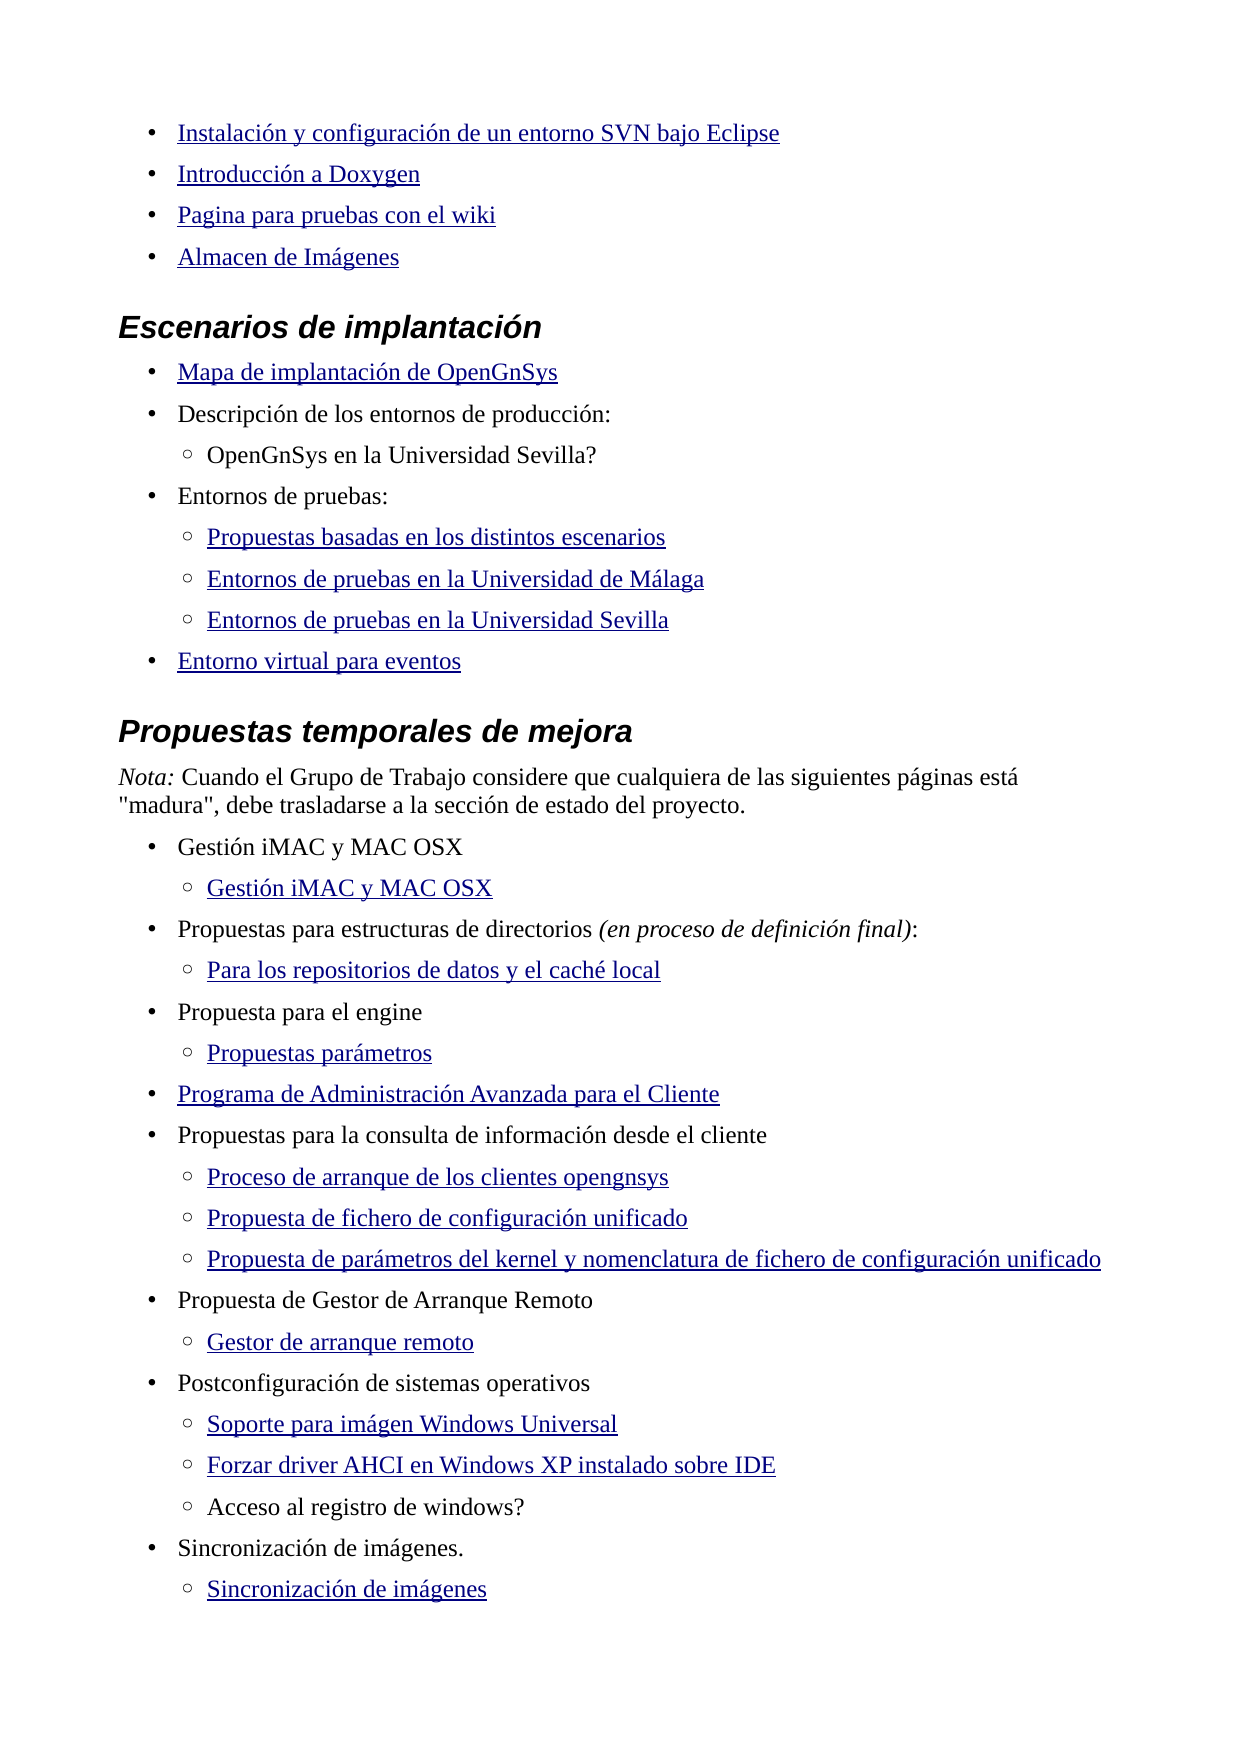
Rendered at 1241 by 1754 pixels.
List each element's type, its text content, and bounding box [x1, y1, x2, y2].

list Entornos de pruebas: [148, 481, 1122, 510]
list Gestor de arranque remoto [177, 1327, 1122, 1356]
list Propuesta de Gestor de Arranque Remoto [148, 1286, 1122, 1314]
list Mapa de implantación de OpenGnSys [148, 357, 1122, 386]
list Entornos de pruebas en la Universidad Sevilla [177, 605, 1122, 634]
list Para los repositorios de datos y el caché local [177, 956, 1122, 984]
list Soporte para imágen Windows Universal [177, 1409, 1122, 1438]
list Propuesta para el engine [148, 997, 1122, 1026]
list Programa de Administración Avanzada para el Cliente [148, 1079, 1122, 1108]
list ​Forzar driver AHCI en Windows XP instalado sobre IDE [177, 1451, 1122, 1479]
list Almacen de Imágenes [148, 242, 1122, 271]
list Propuestas para estructuras de directorios (en proceso de definición final): [148, 914, 1122, 943]
list Proceso de arranque de los clientes opengnsys [177, 1162, 1122, 1191]
list Gestión iMAC y MAC OSX [177, 873, 1122, 902]
list Sincronización de imágenes [177, 1574, 1122, 1603]
list Propuestas para la consulta de información desde el cliente [148, 1121, 1122, 1149]
list Postconfiguración de sistemas operativos [148, 1368, 1122, 1397]
list Propuestas basadas en los distintos escenarios [177, 522, 1122, 551]
list OpenGnSys en la Universidad Sevilla? [177, 440, 1122, 469]
list Propuesta de parámetros del kernel y nomenclatura de fichero de configuración unificado [177, 1244, 1122, 1273]
list Instalación y configuración de un entorno SVN bajo Eclipse [148, 118, 1122, 147]
list Gestión iMAC y MAC OSX [148, 832, 1122, 861]
list Pagina para pruebas con el wiki [148, 201, 1122, 229]
list Entorno virtual para eventos [148, 646, 1122, 675]
list Acceso al registro de windows? [177, 1492, 1122, 1521]
list Propuestas parámetros [177, 1038, 1122, 1067]
list Introducción a Doxygen [148, 159, 1122, 188]
subtitle Propuestas temporales de mejora [118, 712, 1122, 749]
text Nota: Cuando el Grupo de Trabajo considere que cualquiera de las siguientes páginas está "madura", debe trasladarse a la sección de estado del proyecto. [118, 762, 1122, 819]
list Propuesta de fichero de configuración unificado [177, 1203, 1122, 1232]
list Entornos de pruebas en la Universidad de Málaga [177, 564, 1122, 592]
list Sincronización de imágenes. [148, 1533, 1122, 1562]
list Descripción de los entornos de producción: [148, 399, 1122, 427]
subtitle Escenarios de implantación [118, 308, 1122, 345]
